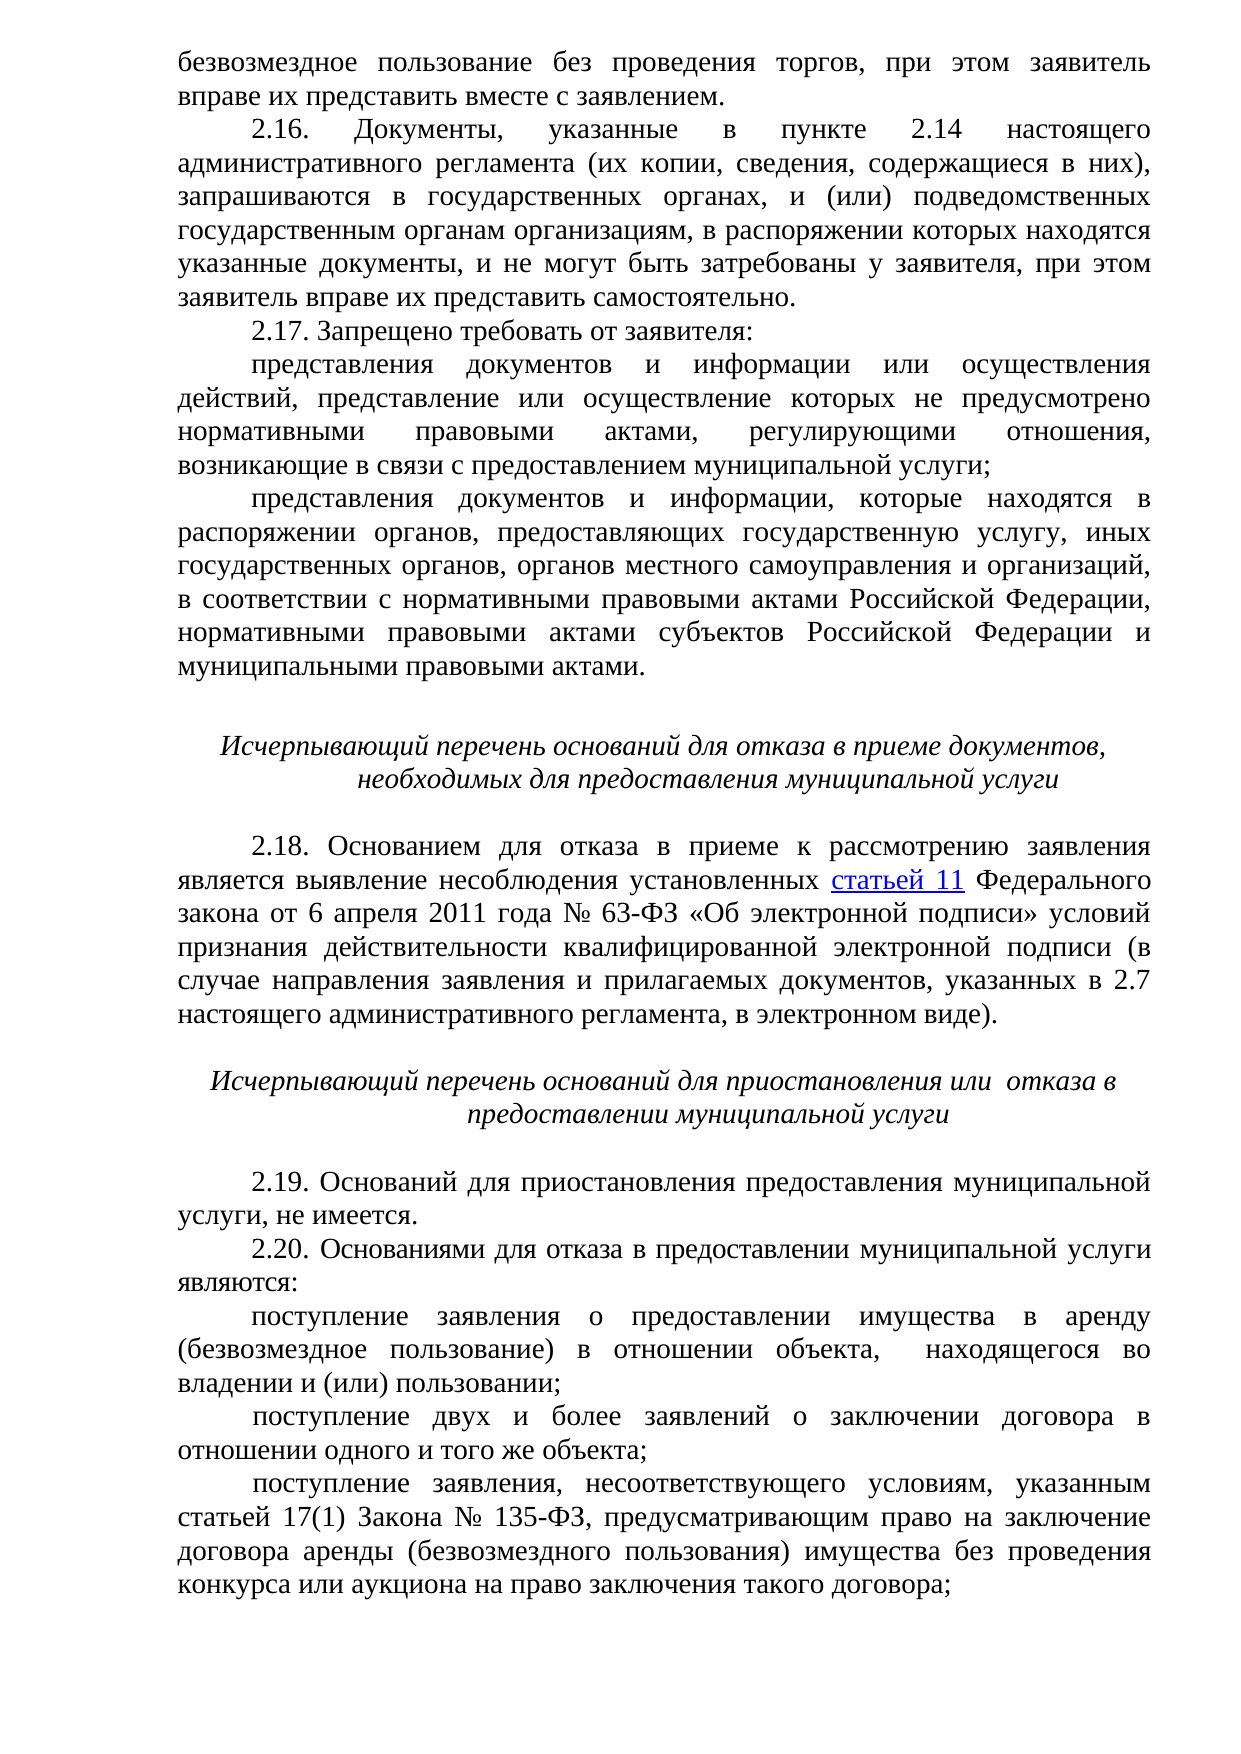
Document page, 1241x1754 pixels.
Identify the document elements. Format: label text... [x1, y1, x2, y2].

text поступление заявления о предоставлении имущества в аренду (безвозмездное пользование) в отношении объекта, находящегося во владении и (или) пользовании; [177, 1298, 1152, 1398]
text 2.19. Оснований для приостановления предоставления муниципальной услуги, не имеется. [177, 1164, 1152, 1231]
text 2.18. Основанием для отказа в приеме к рассмотрению заявления является выявление несоблюдения установленных статьей 11 Федерального закона от 6 апреля 2011 года № 63-ФЗ «Об электронной подписи» условий признания действительности квалифицированной электронной подписи (в случае направления заявления и прилагаемых документов, указанных в 2.7 настоящего административного регламента, в электронном виде). [177, 828, 1152, 1029]
text поступление заявления, несоответствующего условиям, указанным статьей 17(1) Закона № 135-ФЗ, предусматривающим право на заключение договора аренды (безвозмездного пользования) имущества без проведения конкурса или аукциона на право заключения такого договора; [177, 1466, 1152, 1600]
subtitle Исчерпывающий перечень оснований для приостановления или отказа в предоставлении муниципальной услуги [177, 1063, 1152, 1130]
text 2.20. Основаниями для отказа в предоставлении муниципальной услуги являются: [177, 1231, 1152, 1298]
subtitle Исчерпывающий перечень оснований для отказа в приеме документов, необходимых для предоставления муниципальной услуги [177, 728, 1152, 795]
text 2.17. Запрещено требовать от заявителя: [177, 313, 1152, 346]
text безвозмездное пользование без проведения торгов, при этом заявитель вправе их представить вместе с заявлением. [177, 44, 1152, 111]
text представления документов и информации, которые находятся в распоряжении органов, предоставляющих государственную услугу, иных государственных органов, органов местного самоуправления и организаций, в соответствии с нормативными правовыми актами Российской Федерации, нормативными правовыми актами субъектов Российской Федерации и муниципальными правовыми актами. [177, 480, 1152, 682]
text представления документов и информации или осуществления действий, представление или осуществление которых не предусмотрено нормативными правовыми актами, регулирующими отношения, возникающие в связи с предоставлением муниципальной услуги; [177, 346, 1152, 480]
text 2.16. Документы, указанные в пункте 2.14 настоящего административного регламента (их копии, сведения, содержащиеся в них), запрашиваются в государственных органах, и (или) подведомственных государственным органам организациям, в распоряжении которых находятся указанные документы, и не могут быть затребованы у заявителя, при этом заявитель вправе их представить самостоятельно. [177, 111, 1152, 313]
text поступление двух и более заявлений о заключении договора в отношении одного и того же объекта; [177, 1398, 1152, 1466]
